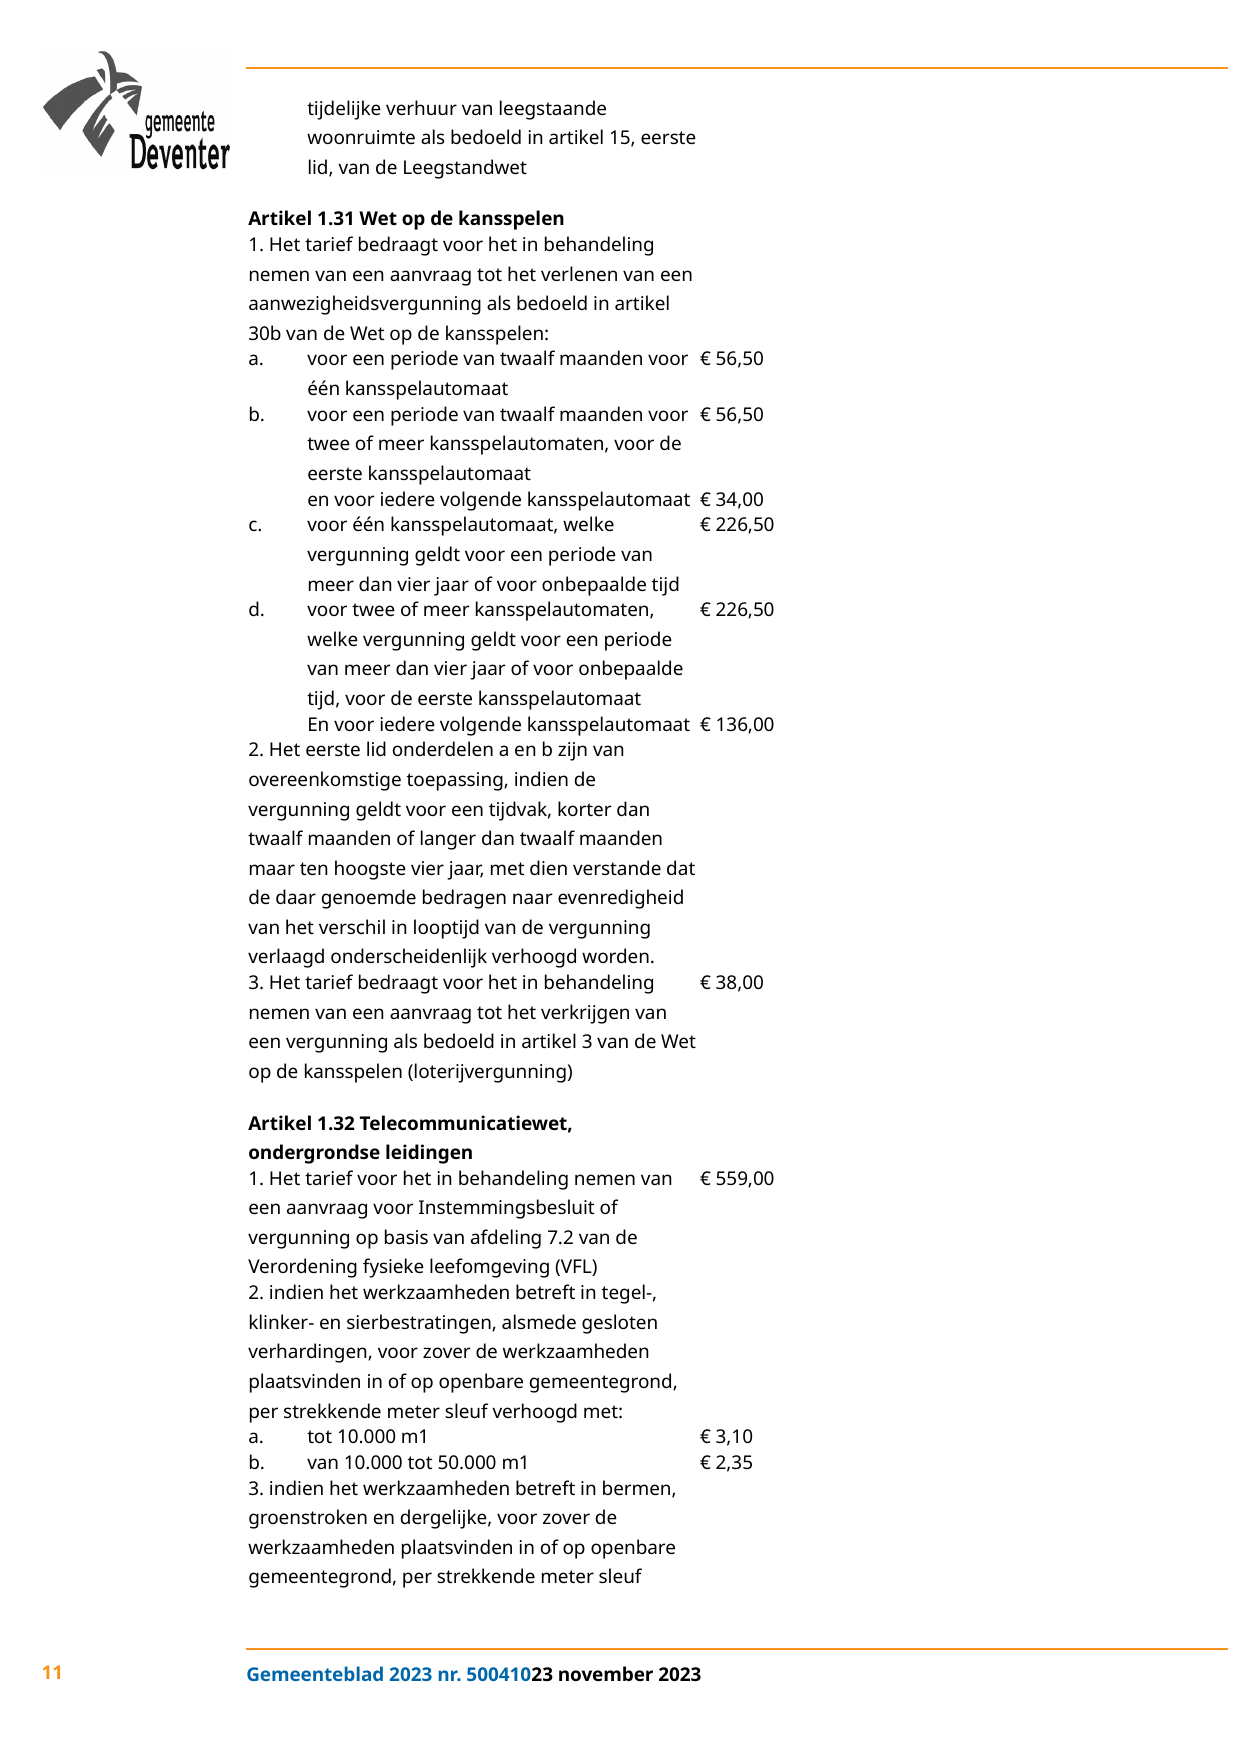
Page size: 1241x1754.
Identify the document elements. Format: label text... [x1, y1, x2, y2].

table_cell 3. indien het werkzaamheden betreft in bermen, groenstroken en dergelijke, voor zover de werkzaamheden plaatsvinden in of op openbare gemeentegrond, per strekkende meter sleuf [248, 1475, 700, 1589]
table_cell voor één kansspelautomaat, welke vergunning geldt voor een periode van meer dan vier jaar of voor onbepaalde tijd [248, 512, 700, 596]
table_cell voor twee of meer kansspelautomaten, welke vergunning geldt voor een periode van meer dan vier jaar of voor onbepaalde tijd, voor de eerste kansspelautomaat [248, 596, 700, 711]
table_cell € 56,50 [700, 346, 1152, 401]
table_cell 1. Het tarief bedraagt voor het in behandeling nemen van een aanvraag tot het verlenen van een aanwezigheidsvergunning als bedoeld in artikel 30b van de Wet op de kansspelen: [248, 231, 700, 346]
table_cell [700, 231, 1152, 346]
table_cell [700, 1475, 1152, 1589]
table_cell € 38,00 [700, 970, 1152, 1084]
table_cell € 56,50 [700, 401, 1152, 486]
table_cell voor een periode van twaalf maanden voor één kansspelautomaat [248, 346, 700, 401]
table_cell tijdelijke verhuur van leegstaande woonruimte als bedoeld in artikel 15, eerste lid, van de Leegstandwet [248, 95, 700, 180]
table_cell € 136,00 [700, 711, 1152, 737]
table_cell € 3,10 [700, 1424, 1152, 1449]
table_cell Artikel 1.32 Telecommunicatiewet, ondergrondse leidingen [248, 1110, 700, 1165]
table_cell € 226,50 [700, 512, 1152, 596]
table_cell € 2,35 [700, 1449, 1152, 1475]
table_cell € 34,00 [700, 486, 1152, 512]
table_cell 1. Het tarief voor het in behandeling nemen van een aanvraag voor Instemmingsbesluit of vergunning op basis van afdeling 7.2 van de Verordening fysieke leefomgeving (VFL) [248, 1165, 700, 1279]
table_cell [700, 1110, 1152, 1165]
table_cell [700, 180, 1152, 205]
table_cell En voor iedere volgende kansspelautomaat [248, 711, 700, 737]
table_cell 2. indien het werkzaamheden betreft in tegel-, klinker- en sierbestratingen, alsmede gesloten verhardingen, voor zover de werkzaamheden plaatsvinden in of op openbare gemeentegrond, per strekkende meter sleuf verhoogd met: [248, 1280, 700, 1423]
table_cell € 226,50 [700, 596, 1152, 711]
table_cell [700, 1084, 1152, 1110]
table_cell [700, 205, 1152, 231]
table_cell tot 10.000 m1 [248, 1424, 700, 1449]
table_cell [700, 737, 1152, 969]
table_cell [700, 95, 1152, 180]
table_cell [248, 1084, 700, 1110]
table_cell voor een periode van twaalf maanden voor twee of meer kansspelautomaten, voor de eerste kansspelautomaat [248, 401, 700, 486]
table_cell € 559,00 [700, 1165, 1152, 1279]
table_cell van 10.000 tot 50.000 m1 [248, 1449, 700, 1475]
table_cell [700, 1280, 1152, 1423]
table_cell 2. Het eerste lid onderdelen a en b zijn van overeenkomstige toepassing, indien de vergunning geldt voor een tijdvak, korter dan twaalf maanden of langer dan twaalf maanden maar ten hoogste vier jaar, met dien verstande dat de daar genoemde bedragen naar evenredigheid van het verschil in looptijd van de vergunning verlaagd onderscheidenlijk verhoogd worden. [248, 737, 700, 969]
table_cell Artikel 1.31 Wet op de kansspelen [248, 205, 700, 231]
table_cell 3. Het tarief bedraagt voor het in behandeling nemen van een aanvraag tot het verkrijgen van een vergunning als bedoeld in artikel 3 van de Wet op de kansspelen (loterijvergunning) [248, 970, 700, 1084]
table_cell en voor iedere volgende kansspelautomaat [248, 486, 700, 512]
table_cell [248, 180, 700, 205]
picture [41, 47, 231, 172]
